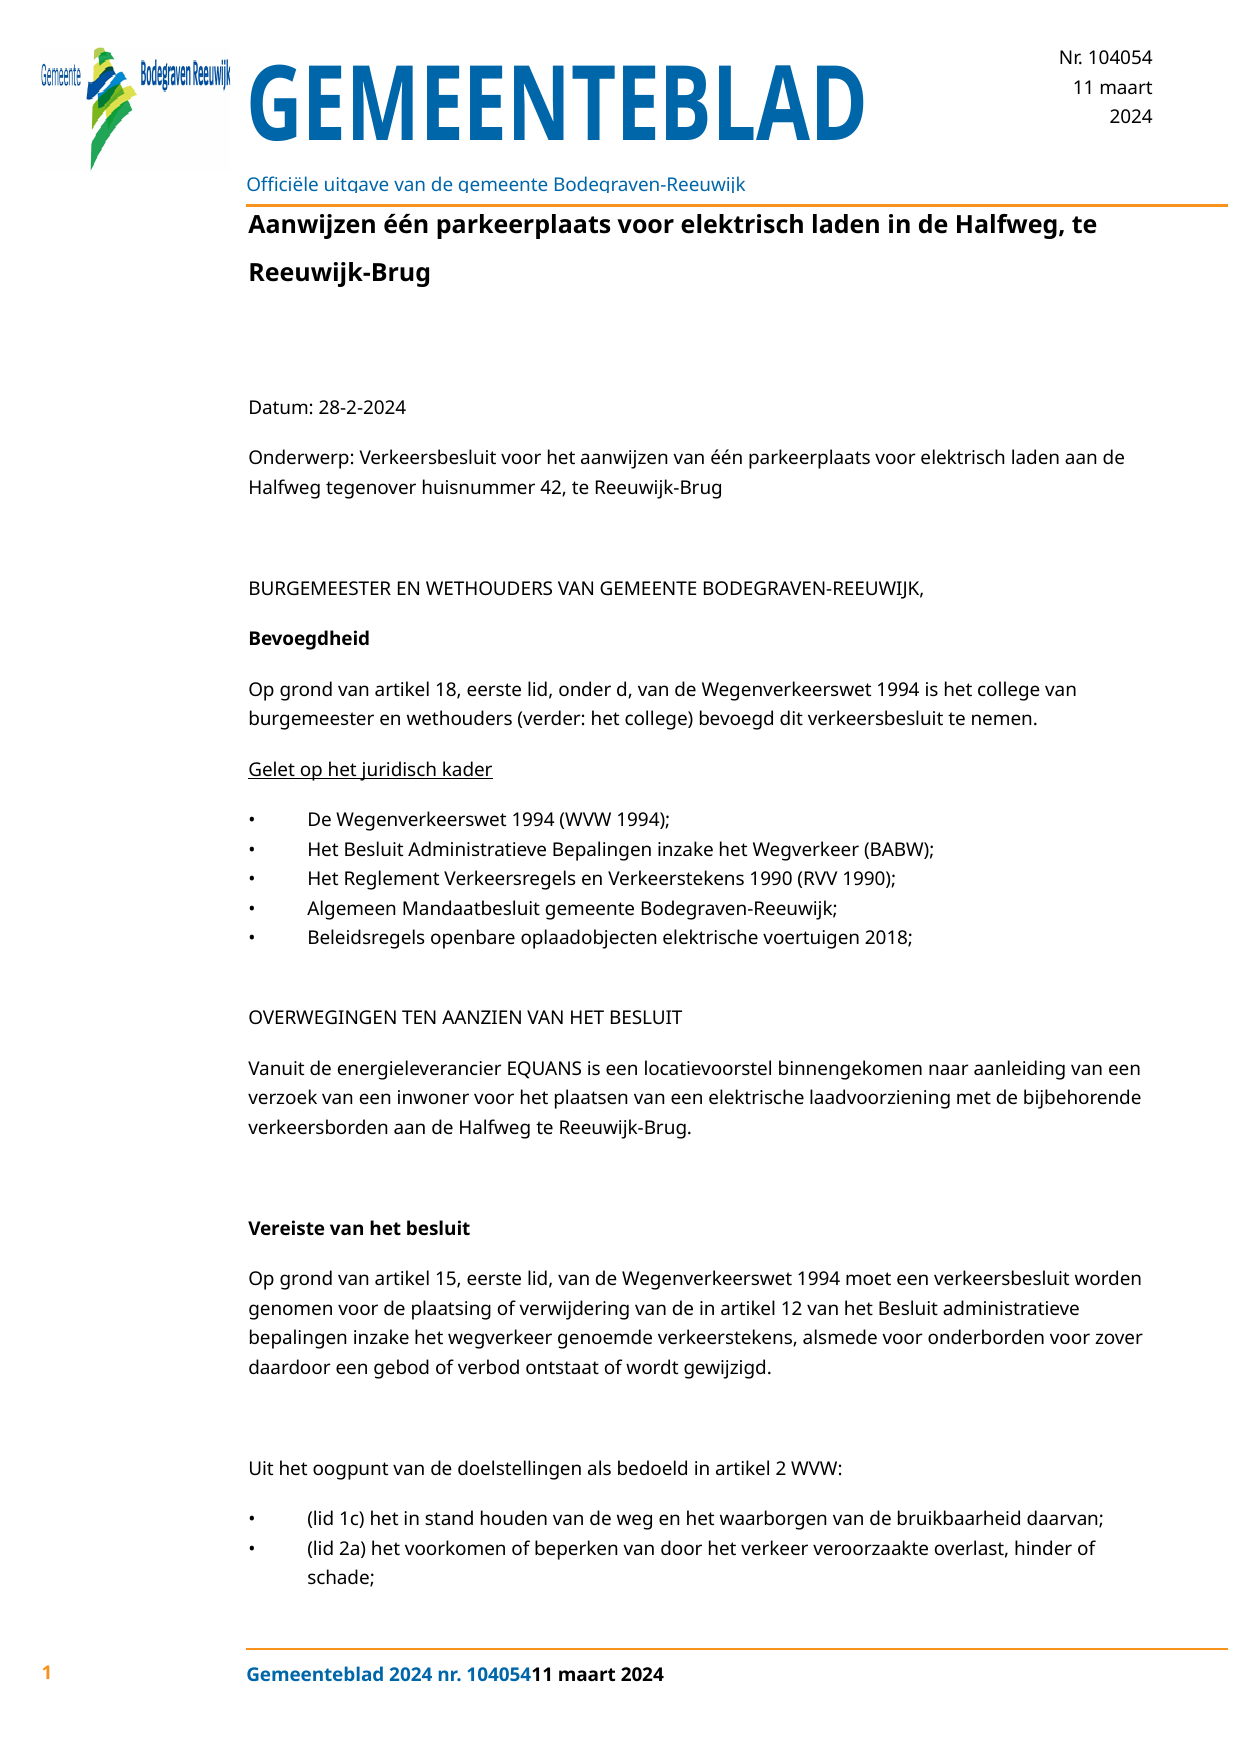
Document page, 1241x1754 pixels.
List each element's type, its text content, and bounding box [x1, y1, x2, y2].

list (lid 1c) het in stand houden van de weg en het waarborgen van de bruikbaarheid daarvan; [248, 1505, 1152, 1531]
text Op grond van artikel 15, eerste lid, van de Wegenverkeerswet 1994 moet een verkeersbesluit worden genomen voor de plaatsing of verwijdering van de in artikel 12 van het Besluit administratieve bepalingen inzake het wegverkeer genoemde verkeerstekens, alsmede voor onderborden voor zover daardoor een gebod of verbod ontstaat of wordt gewijzigd. [248, 1265, 1152, 1380]
list Beleidsregels openbare oplaadobjecten elektrische voertuigen 2018; [248, 924, 1152, 950]
text Bevoegdheid [248, 625, 1152, 651]
list (lid 2a) het voorkomen of beperken van door het verkeer veroorzaakte overlast, hinder of schade; [248, 1535, 1152, 1590]
text Onderwerp: Verkeersbesluit voor het aanwijzen van één parkeerplaats voor elektrisch laden aan de Halfweg tegenover huisnummer 42, te Reeuwijk-Brug [248, 444, 1152, 500]
list De Wegenverkeerswet 1994 (WVW 1994); [248, 806, 1152, 832]
text Op grond van artikel 18, eerste lid, onder d, van de Wegenverkeerswet 1994 is het college van burgemeester en wethouders (verder: het college) bevoegd dit verkeersbesluit te nemen. [248, 676, 1152, 731]
text BURGEMEESTER EN WETHOUDERS VAN GEMEENTE BODEGRAVEN-REEUWIJK, [248, 575, 1152, 601]
picture [41, 47, 231, 172]
text Vanuit de energieleverancier EQUANS is een locatievoorstel binnengekomen naar aanleiding van een verzoek van een inwoner voor het plaatsen van een elektrische laadvoorziening met de bijbehorende verkeersborden aan de Halfweg te Reeuwijk-Brug. [248, 1055, 1152, 1140]
text Uit het oogpunt van de doelstellingen als bedoeld in artikel 2 WVW: [248, 1455, 1152, 1481]
list Het Reglement Verkeersregels en Verkeerstekens 1990 (RVV 1990); [248, 865, 1152, 891]
list Algemeen Mandaatbesluit gemeente Bodegraven-Reeuwijk; [248, 895, 1152, 921]
text Gelet op het juridisch kader [248, 756, 1152, 781]
text OVERWEGINGEN TEN AANZIEN VAN HET BESLUIT [248, 1004, 1152, 1030]
text Aanwijzen één parkeerplaats voor elektrisch laden in de Halfweg, te Reeuwijk-Brug [248, 207, 1152, 288]
text Datum: 28-2-2024 [248, 394, 1152, 420]
text Vereiste van het besluit [248, 1215, 1152, 1241]
list Het Besluit Administratieve Bepalingen inzake het Wegverkeer (BABW); [248, 836, 1152, 861]
